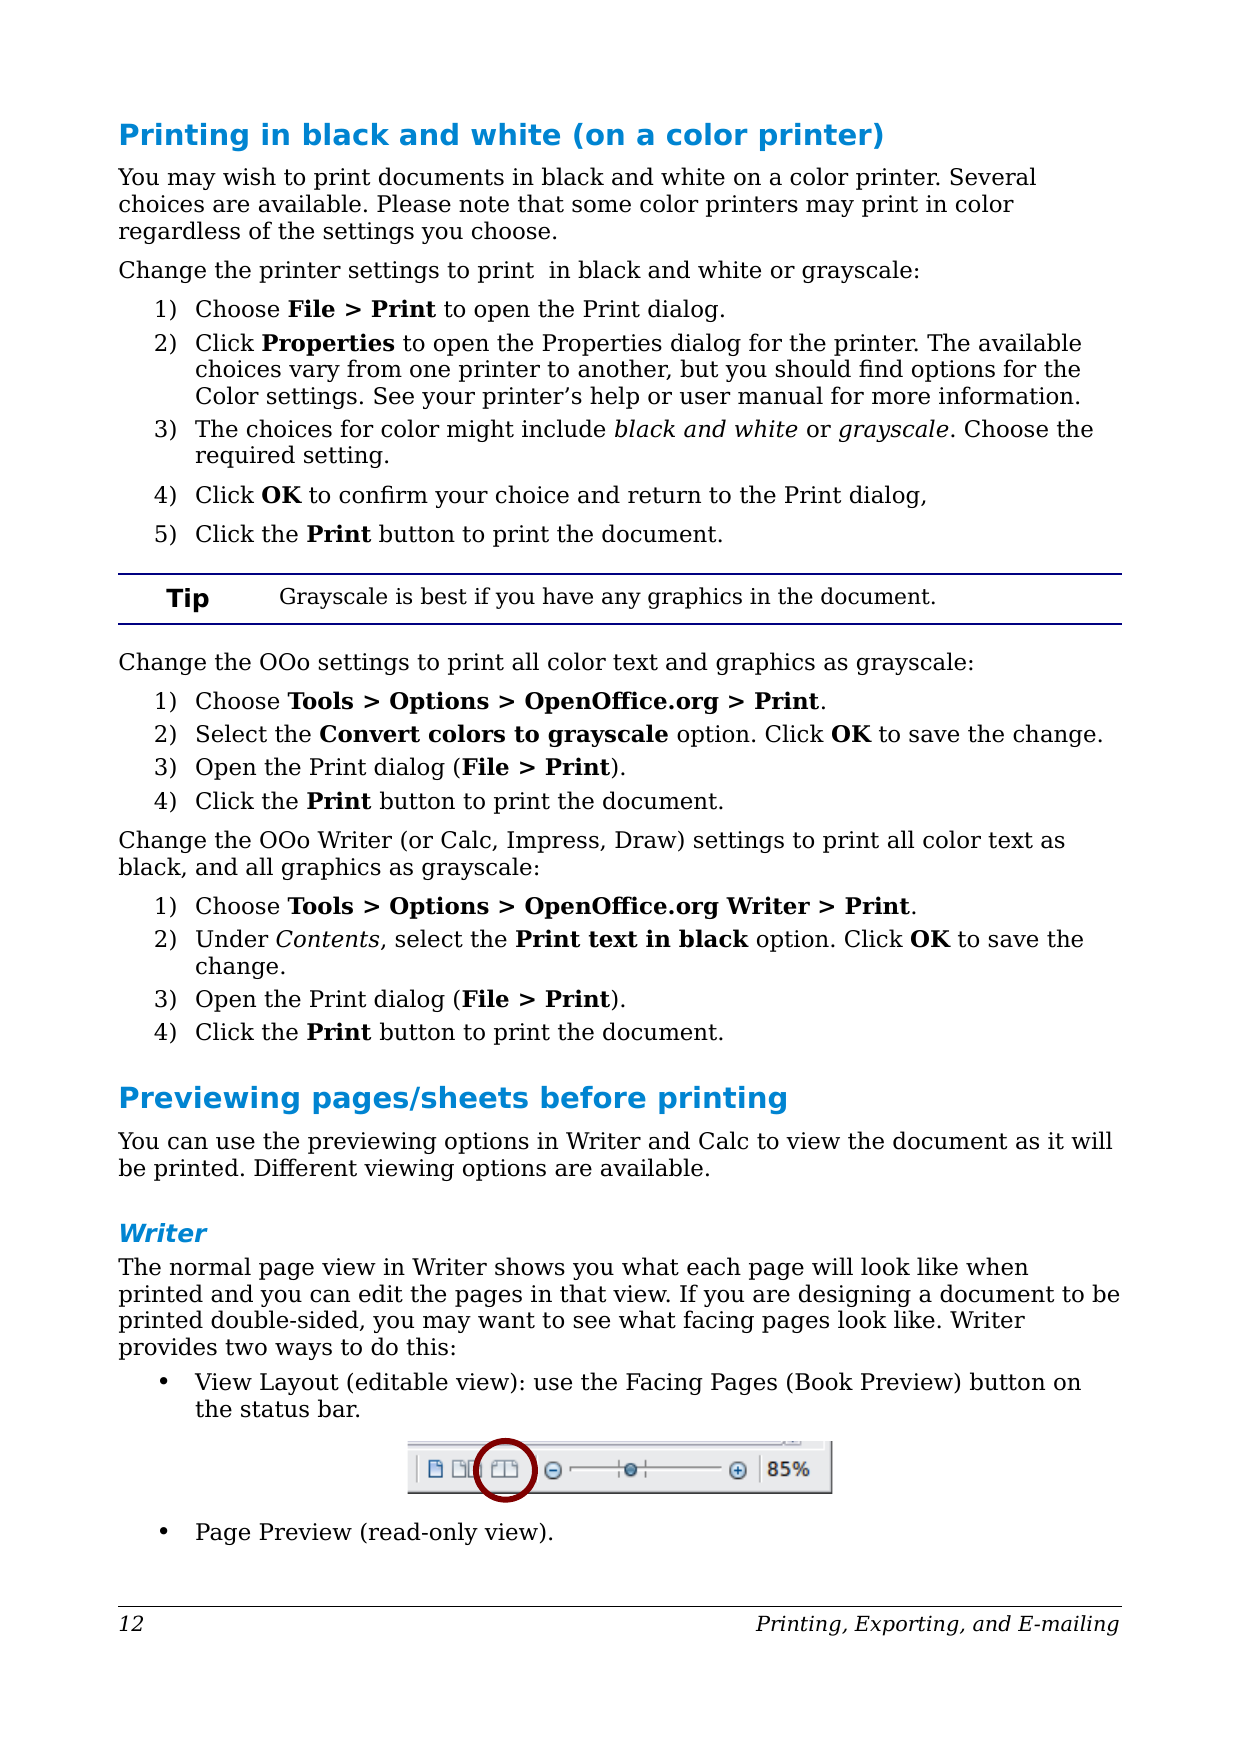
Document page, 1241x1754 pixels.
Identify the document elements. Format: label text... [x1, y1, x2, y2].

picture [479, 1444, 531, 1494]
table_header Grayscale is best if you have any graphics in the document. [258, 575, 1122, 622]
list Choose Tools > Options > OpenOffice.org > Print. [177, 688, 1122, 715]
list Select the Convert colors to grayscale option. Click OK to save the change. [177, 721, 1122, 748]
subtitle Printing in black and white (on a color printer) [118, 118, 1122, 152]
text Change the printer settings to print in black and white or grayscale: [118, 257, 1122, 284]
list The choices for color might include black and white or grayscale. Choose the required setting. [177, 416, 1122, 469]
list Click the Print button to print the document. [177, 521, 1122, 548]
list Click OK to confirm your choice and return to the Print dialog, [177, 482, 1122, 509]
text Change the OOo Writer (or Calc, Impress, Draw) settings to print all color text as black, and all graphics as grayscale: [118, 827, 1122, 880]
list Choose File > Print to open the Print dialog. [177, 296, 1122, 323]
picture [522, 1441, 833, 1494]
picture [407, 1441, 489, 1494]
table_header Tip [118, 575, 257, 622]
text You may wish to print documents in black and white on a color printer. Several choices are available. Please note that some color printers may print in color regardless of the settings you choose. [118, 164, 1122, 244]
list Open the Print dialog (File > Print). [177, 754, 1122, 781]
list Click the Print button to print the document. [177, 787, 1122, 814]
text Change the OOo settings to print all color text and graphics as grayscale: [118, 649, 1122, 675]
list Click the Print button to print the document. [177, 1019, 1122, 1046]
subtitle Writer [118, 1219, 1122, 1248]
list Under Contents, select the Print text in black option. Click OK to save the change. [177, 926, 1122, 980]
subtitle Previewing pages/sheets before printing [118, 1082, 1122, 1116]
list Open the Print dialog (File > Print). [177, 986, 1122, 1013]
list The normal page view in Writer shows you what each page will look like when printed and you can edit the pages in that view. If you are designing a document to be printed double-sided, you may want to see what facing pages look like. Writer provides two ways to do this: [118, 1254, 1122, 1361]
list Click Properties to open the Properties dialog for the printer. The available choices vary from one printer to another, but you should find options for the Color settings. See your printer’s help or user manual for more information. [177, 329, 1122, 410]
text You can use the previewing options in Writer and Calc to view the document as it will be printed. Different viewing options are available. [118, 1128, 1122, 1181]
list Choose Tools > Options > OpenOffice.org Writer > Print. [177, 893, 1122, 920]
list Page Preview (read-only view). [156, 1518, 1122, 1547]
list View Layout (editable view): use the Facing Pages (Book Preview) button on the status bar. [156, 1367, 1122, 1423]
